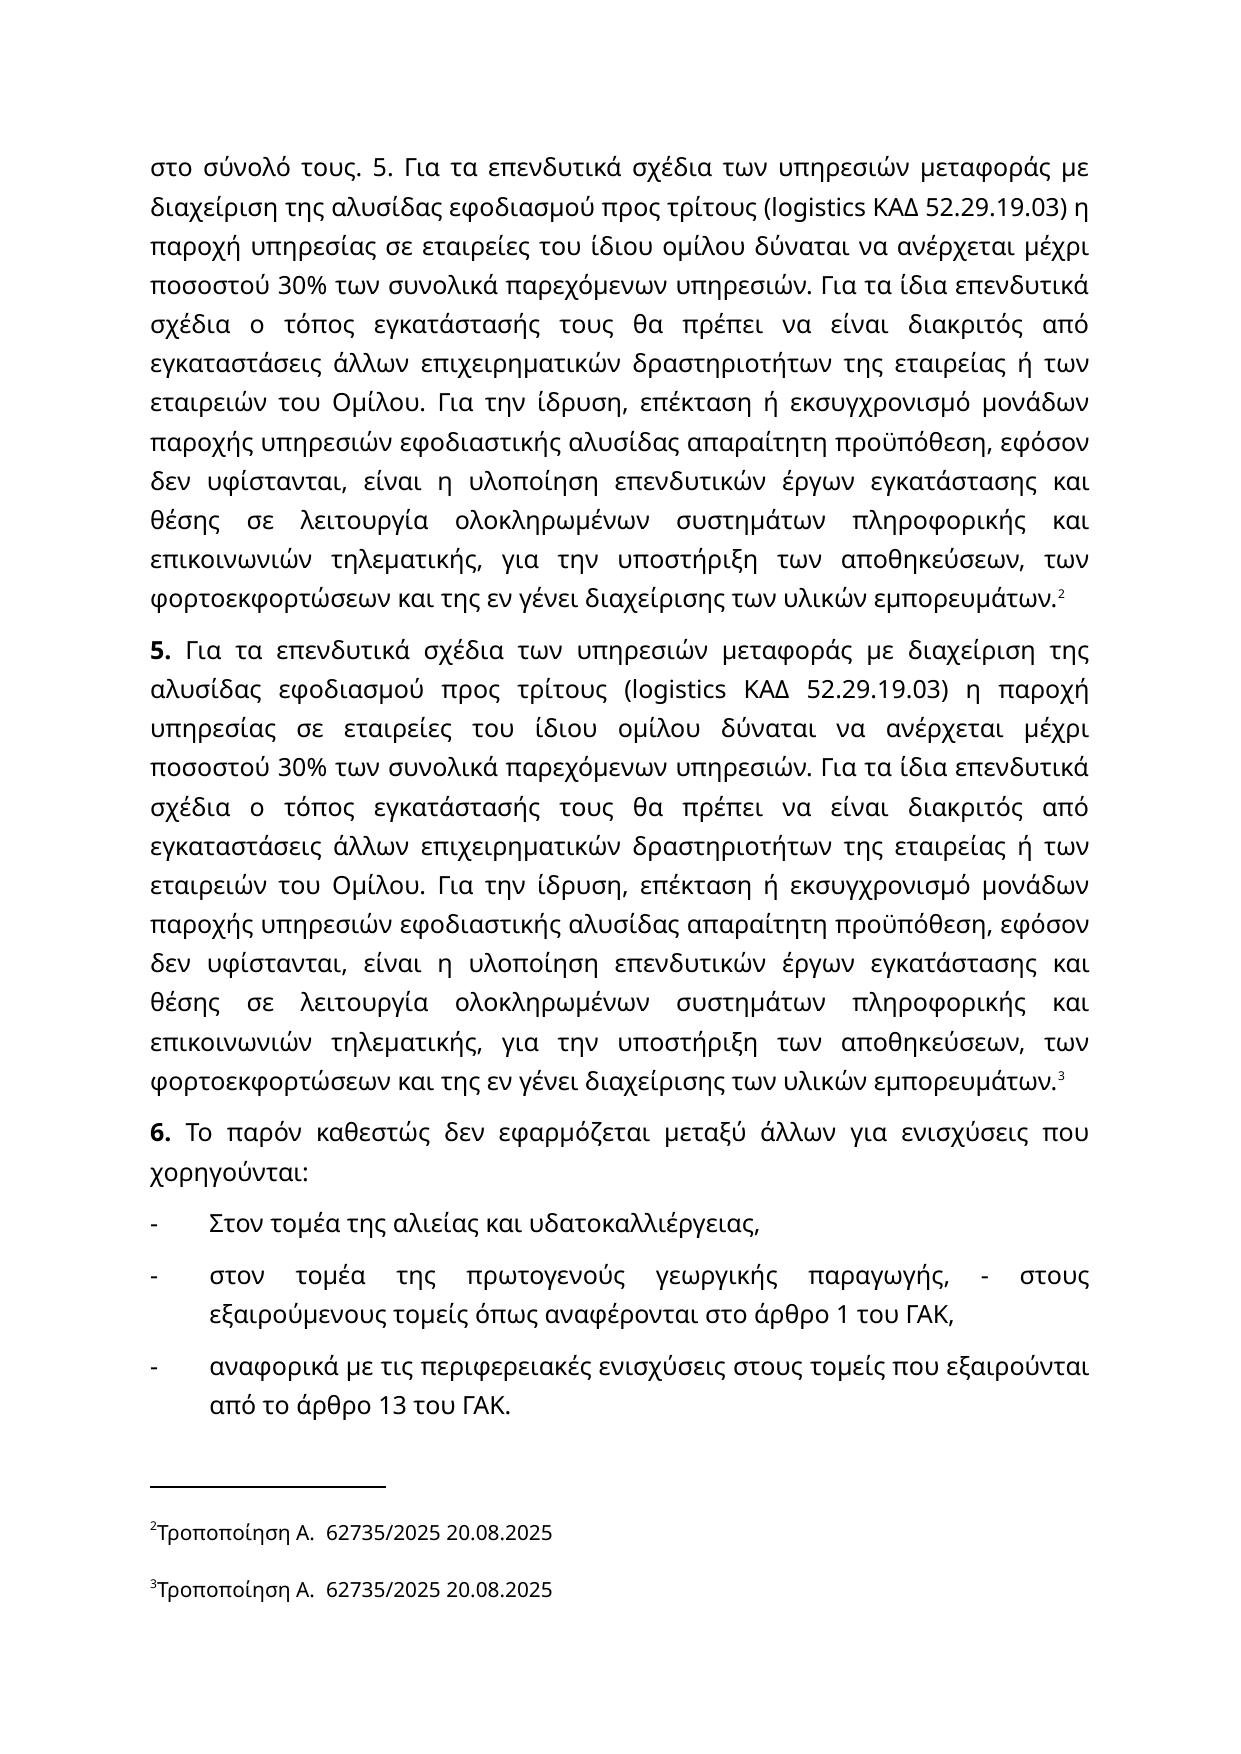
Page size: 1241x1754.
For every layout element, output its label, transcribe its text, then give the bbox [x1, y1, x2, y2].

text 5. Για τα επενδυτικά σχέδια των υπηρεσιών μεταφοράς με διαχείριση της αλυσίδας εφοδιασμού προς τρίτους (logistics ΚΑΔ 52.29.19.03) η παροχή υπηρεσίας σε εταιρείες του ίδιου ομίλου δύναται να ανέρχεται μέχρι ποσοστού 30% των συνολικά παρεχόμενων υπηρεσιών. Για τα ίδια επενδυτικά σχέδια ο τόπος εγκατάστασής τους θα πρέπει να είναι διακριτός από εγκαταστάσεις άλλων επιχειρηματικών δραστηριοτήτων της εταιρείας ή των εταιρειών του Ομίλου. Για την ίδρυση, επέκταση ή εκσυγχρονισμό μονάδων παροχής υπηρεσιών εφοδιαστικής αλυσίδας απαραίτητη προϋπόθεση, εφόσον δεν υφίστανται, είναι η υλοποίηση επενδυτικών έργων εγκατάστασης και θέσης σε λειτουργία ολοκληρωμένων συστημάτων πληροφορικής και επικοινωνιών τηλεματικής, για την υποστήριξη των αποθηκεύσεων, των φορτοεκφορτώσεων και της εν γένει διαχείρισης των υλικών εμπορευμάτων. [150, 632, 1090, 1097]
text Τροποποίηση A. 62735/2025 20.08.2025 [150, 1518, 1090, 1546]
list - αναφορικά με τις περιφερειακές ενισχύσεις στους τομείς που εξαιρούνται από το άρθρο 13 του ΓΑΚ. [150, 1348, 1090, 1422]
list - Στον τομέα της αλιείας και υδατοκαλλιέργειας, [150, 1206, 1090, 1240]
text Τροποποίηση A. 62735/2025 20.08.2025 [150, 1576, 1090, 1604]
text 6. Το παρόν καθεστώς δεν εφαρμόζεται μεταξύ άλλων για ενισχύσεις που χορηγούνται: [150, 1115, 1090, 1188]
text στο σύνολό τους. 5. Για τα επενδυτικά σχέδια των υπηρεσιών μεταφοράς με διαχείριση της αλυσίδας εφοδιασμού προς τρίτους (logistics ΚΑΔ 52.29.19.03) η παροχή υπηρεσίας σε εταιρείες του ίδιου ομίλου δύναται να ανέρχεται μέχρι ποσοστού 30% των συνολικά παρεχόμενων υπηρεσιών. Για τα ίδια επενδυτικά σχέδια ο τόπος εγκατάστασής τους θα πρέπει να είναι διακριτός από εγκαταστάσεις άλλων επιχειρηματικών δραστηριοτήτων της εταιρείας ή των εταιρειών του Ομίλου. Για την ίδρυση, επέκταση ή εκσυγχρονισμό μονάδων παροχής υπηρεσιών εφοδιαστικής αλυσίδας απαραίτητη προϋπόθεση, εφόσον δεν υφίστανται, είναι η υλοποίηση επενδυτικών έργων εγκατάστασης και θέσης σε λειτουργία ολοκληρωμένων συστημάτων πληροφορικής και επικοινωνιών τηλεματικής, για την υποστήριξη των αποθηκεύσεων, των φορτοεκφορτώσεων και της εν γένει διαχείρισης των υλικών εμπορευμάτων. [150, 150, 1090, 615]
list - στον τομέα της πρωτογενούς γεωργικής παραγωγής, - στους εξαιρούμενους τομείς όπως αναφέρονται στο άρθρο 1 του ΓΑΚ, [150, 1257, 1090, 1331]
